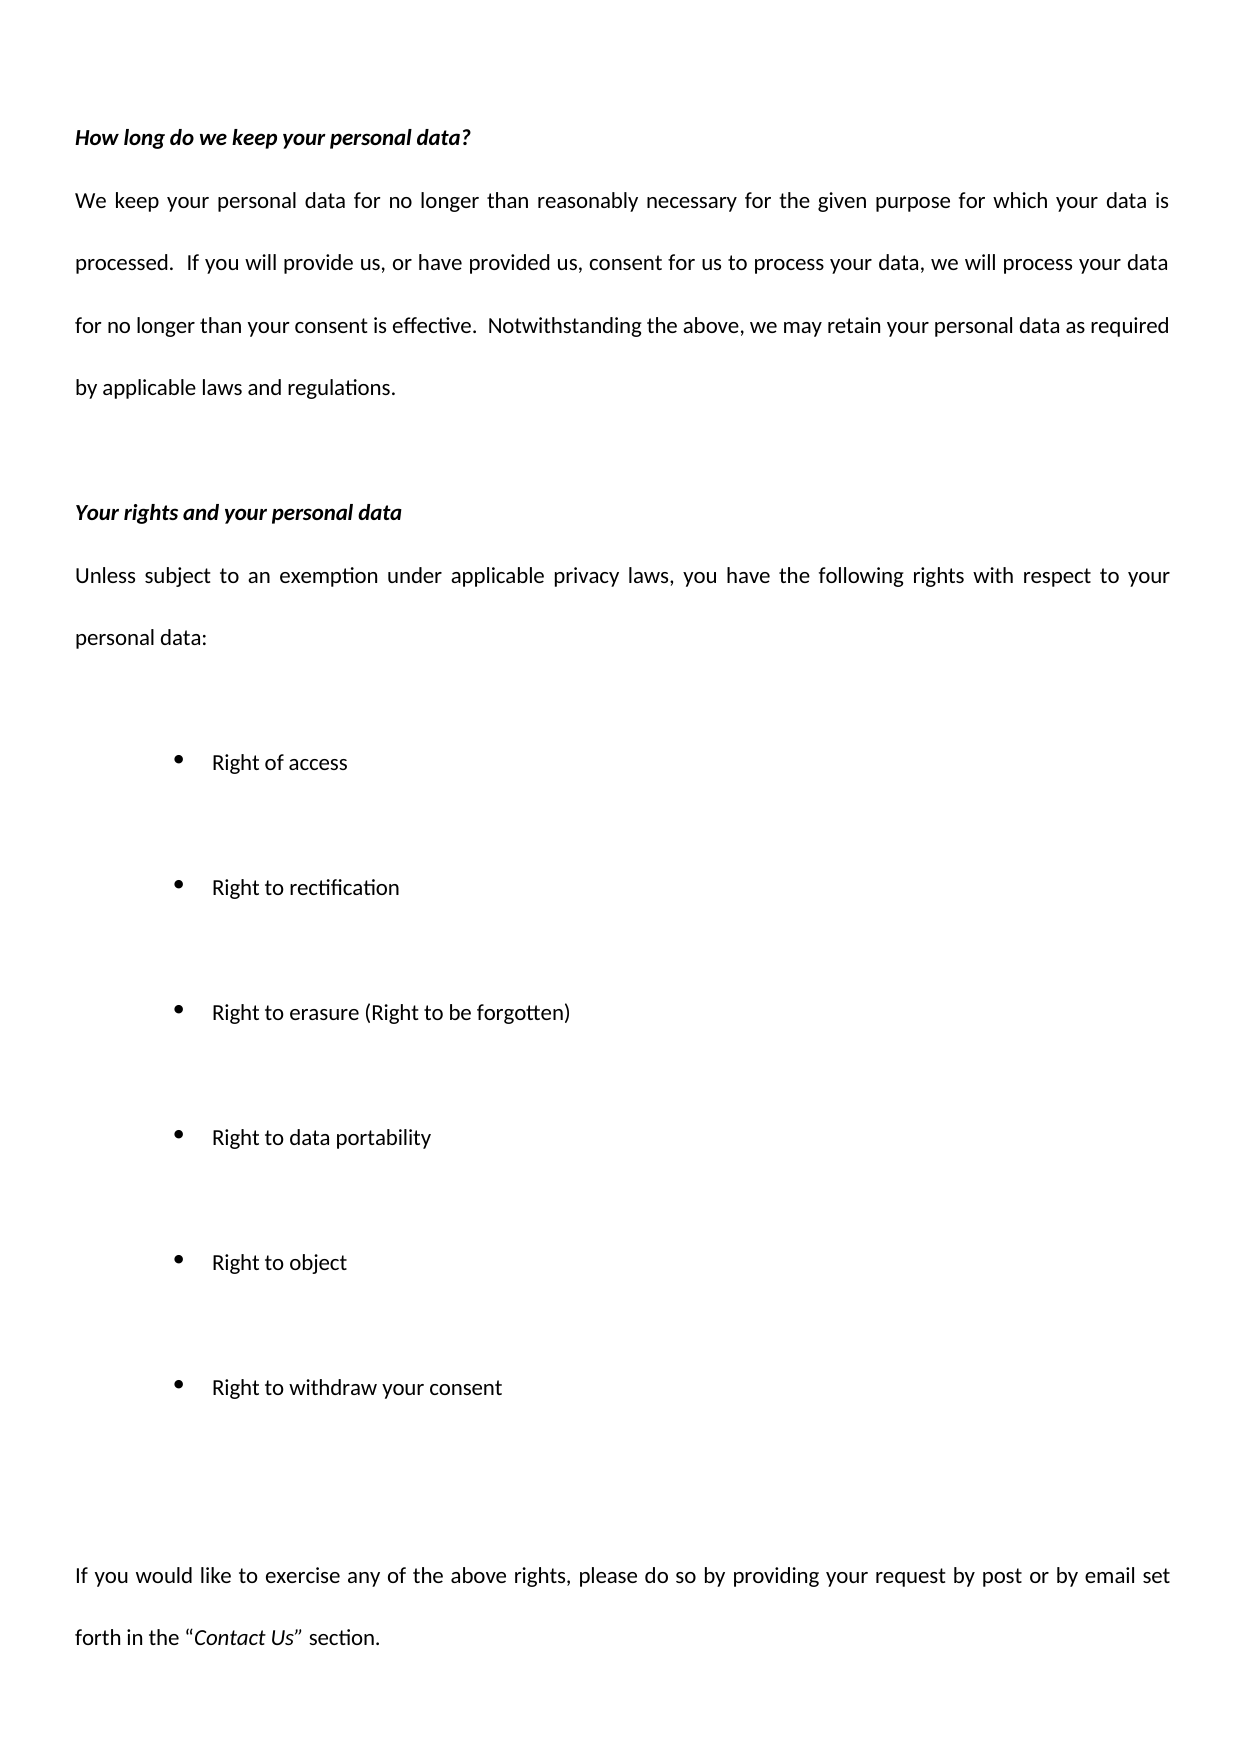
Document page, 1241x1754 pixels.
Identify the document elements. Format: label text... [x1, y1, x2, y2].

text If you would like to exercise any of the above rights, please do so by providing your request by post or by email set forth in the “Contact Us” section. [75, 1533, 1171, 1658]
text Your rights and your personal data [75, 471, 1171, 533]
list Right to data portability [174, 1096, 1154, 1158]
text How long do we keep your personal data? [75, 96, 1171, 158]
list Right of access [174, 721, 1154, 783]
text Unless subject to an exemption under applicable privacy laws, you have the following rights with respect to your personal data: [75, 533, 1171, 658]
text We keep your personal data for no longer than reasonably necessary for the given purpose for which your data is processed. If you will provide us, or have provided us, consent for us to process your data, we will process your data for no longer than your consent is effective. Notwithstanding the above, we may retain your personal data as required by applicable laws and regulations. [75, 158, 1171, 408]
list Right to withdraw your consent [174, 1346, 1154, 1408]
list Right to object [174, 1221, 1154, 1283]
list Right to erasure (Right to be forgotten) [174, 971, 1154, 1033]
list Right to rectification [174, 846, 1154, 908]
